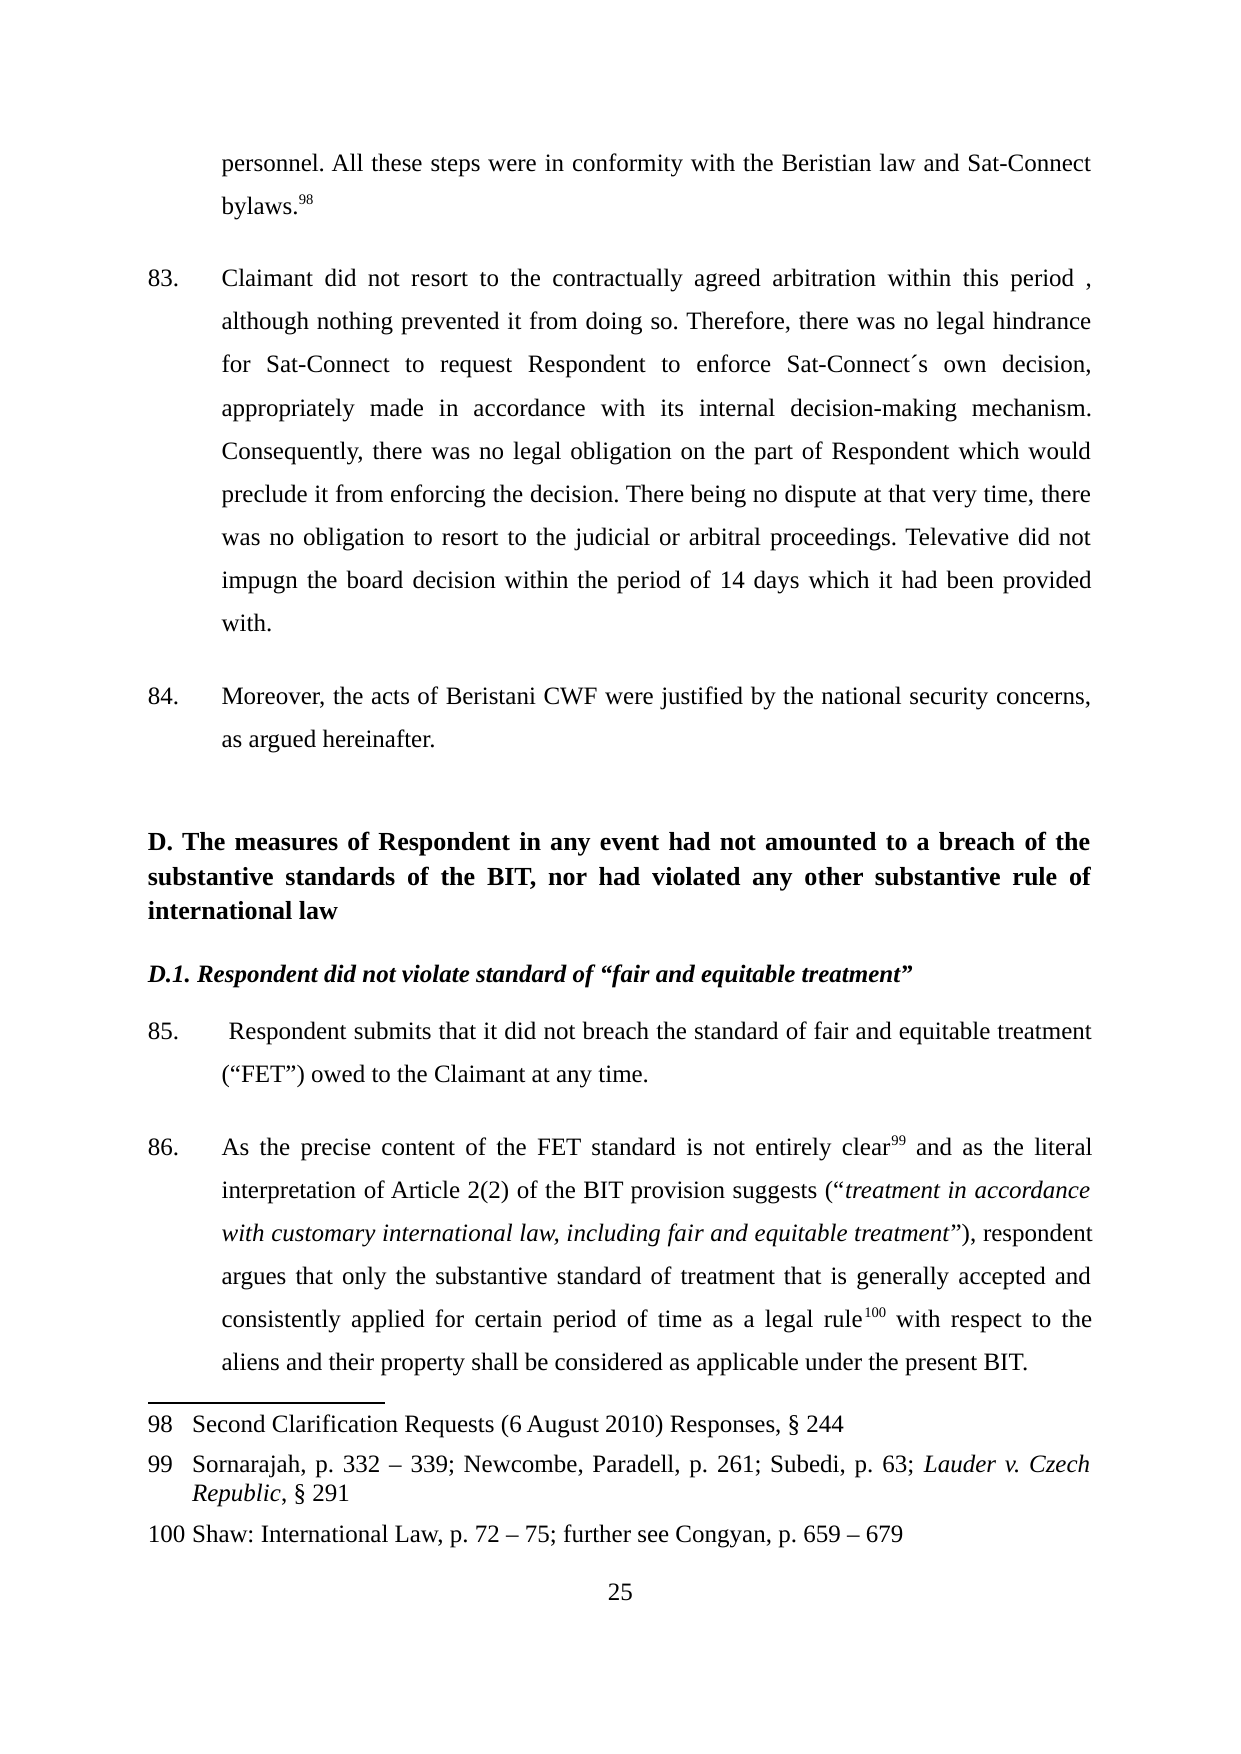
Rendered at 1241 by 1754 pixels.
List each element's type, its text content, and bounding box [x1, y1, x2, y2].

list personnel. All these steps were in conformity with the Beristian law and Sat-Connect bylaws. [148, 148, 1093, 219]
subtitle D. The measures of Respondent in any event had not amounted to a breach of the substantive standards of the BIT, nor had violated any other substantive rule of international law [148, 826, 1093, 925]
list Moreover, the acts of Beristani CWF were justified by the national security concerns, as argued hereinafter. [148, 681, 1093, 753]
list Shaw: International Law, p. 72 – 75; further see Congyan, p. 659 – 679 [148, 1519, 1093, 1547]
list Respondent submits that it did not breach the standard of fair and equitable treatment (“FET”) owed to the Claimant at any time. [148, 1016, 1093, 1088]
list Claimant did not resort to the contractually agreed arbitration within this period , although nothing prevented it from doing so. Therefore, there was no legal hindrance for Sat-Connect to request Respondent to enforce Sat-Connect´s own decision, appropriately made in accordance with its internal decision-making mechanism. Consequently, there was no legal obligation on the part of Respondent which would preclude it from enforcing the decision. There being no dispute at that very time, there was no obligation to resort to the judicial or arbitral proceedings. Televative did not impugn the board decision within the period of 14 days which it had been provided with. [148, 263, 1093, 637]
list As the precise content of the FET standard is not entirely clear and as the literal interpretation of Article 2(2) of the BIT provision suggests (“treatment in accordance with customary international law, including fair and equitable treatment”), respondent argues that only the substantive standard of treatment that is generally accepted and consistently applied for certain period of time as a legal rule with respect to the aliens and their property shall be considered as applicable under the present BIT. [148, 1132, 1093, 1376]
list Sornarajah, p. 332 – 339; Newcombe, Paradell, p. 261; Subedi, p. 63; Lauder v. Czech Republic, § 291 [148, 1449, 1093, 1507]
list Second Clarification Requests (6 August 2010) Responses, § 244 [148, 1409, 1093, 1438]
subtitle D.1. Respondent did not violate standard of “fair and equitable treatment” [148, 959, 1093, 988]
